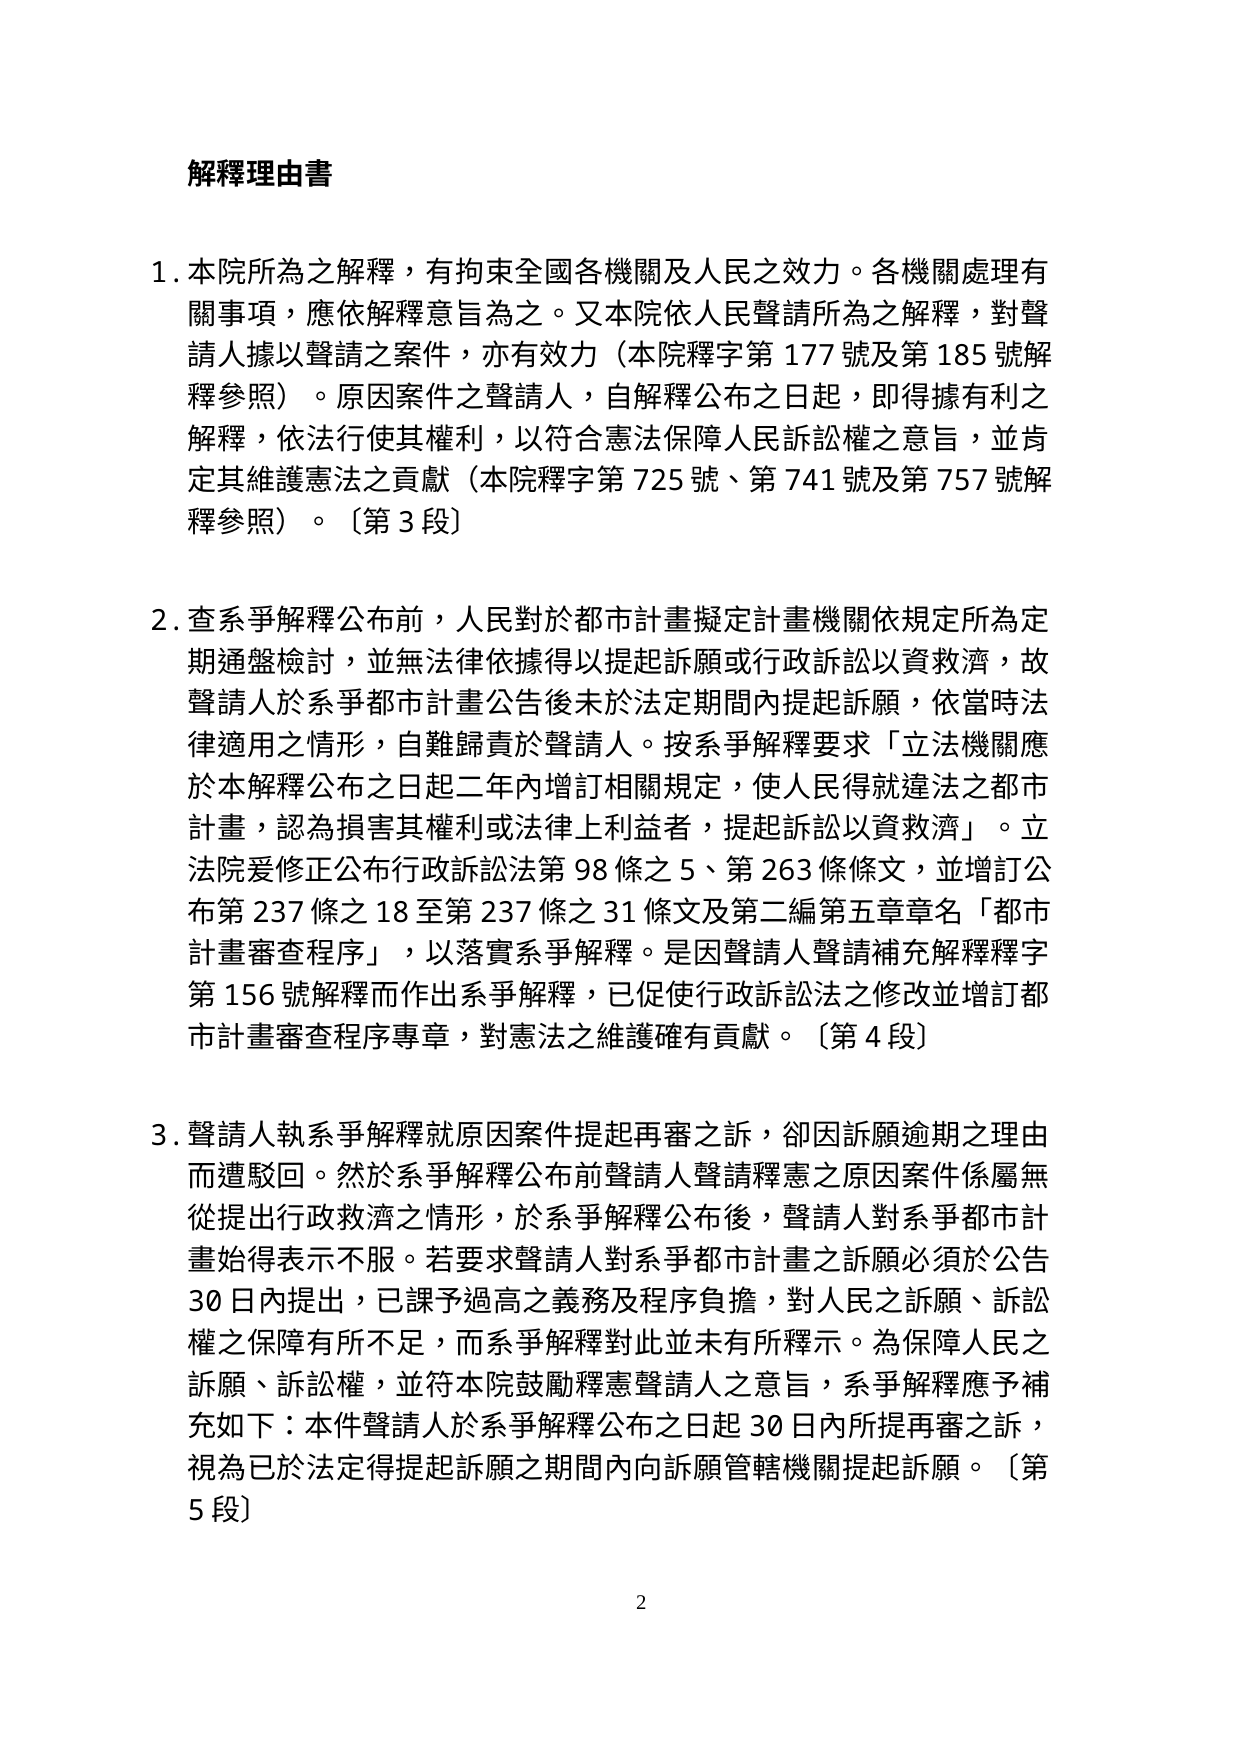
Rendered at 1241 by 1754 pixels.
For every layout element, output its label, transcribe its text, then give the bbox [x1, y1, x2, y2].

list 本院所為之解釋，有拘束全國各機關及人民之效力。各機關處理有關事項，應依解釋意旨為之。又本院依人民聲請所為之解釋，對聲請人據以聲請之案件，亦有效力（本院釋字第177號及第185號解釋參照）。原因案件之聲請人，自解釋公布之日起，即得據有利之解釋，依法行使其權利，以符合憲法保障人民訴訟權之意旨，並肯定其維護憲法之貢獻（本院釋字第725號、第741號及第757號解釋參照）。〔第3段〕 [150, 249, 1053, 541]
list 查系爭解釋公布前，人民對於都市計畫擬定計畫機關依規定所為定期通盤檢討，並無法律依據得以提起訴願或行政訴訟以資救濟，故聲請人於系爭都市計畫公告後未於法定期間內提起訴願，依當時法律適用之情形，自難歸責於聲請人。按系爭解釋要求「立法機關應於本解釋公布之日起二年內增訂相關規定，使人民得就違法之都市計畫，認為損害其權利或法律上利益者，提起訴訟以資救濟」。立法院爰修正公布行政訴訟法第98條之5、第263條條文，並增訂公布第237條之18至第237條之31條文及第二編第五章章名「都市計畫審查程序」，以落實系爭解釋。是因聲請人聲請補充解釋釋字第156號解釋而作出系爭解釋，已促使行政訴訟法之修改並增訂都市計畫審查程序專章，對憲法之維護確有貢獻。〔第4段〕 [150, 597, 1053, 1055]
list 聲請人執系爭解釋就原因案件提起再審之訴，卻因訴願逾期之理由而遭駁回。然於系爭解釋公布前聲請人聲請釋憲之原因案件係屬無從提出行政救濟之情形，於系爭解釋公布後，聲請人對系爭都市計畫始得表示不服。若要求聲請人對系爭都市計畫之訴願必須於公告30日內提出，已課予過高之義務及程序負擔，對人民之訴願、訴訟權之保障有所不足，而系爭解釋對此並未有所釋示。為保障人民之訴願、訴訟權，並符本院鼓勵釋憲聲請人之意旨，系爭解釋應予補充如下：本件聲請人於系爭解釋公布之日起30日內所提再審之訴，視為已於法定得提起訴願之期間內向訴願管轄機關提起訴願。〔第5段〕 [150, 1112, 1053, 1528]
text 解釋理由書 [187, 151, 1053, 193]
